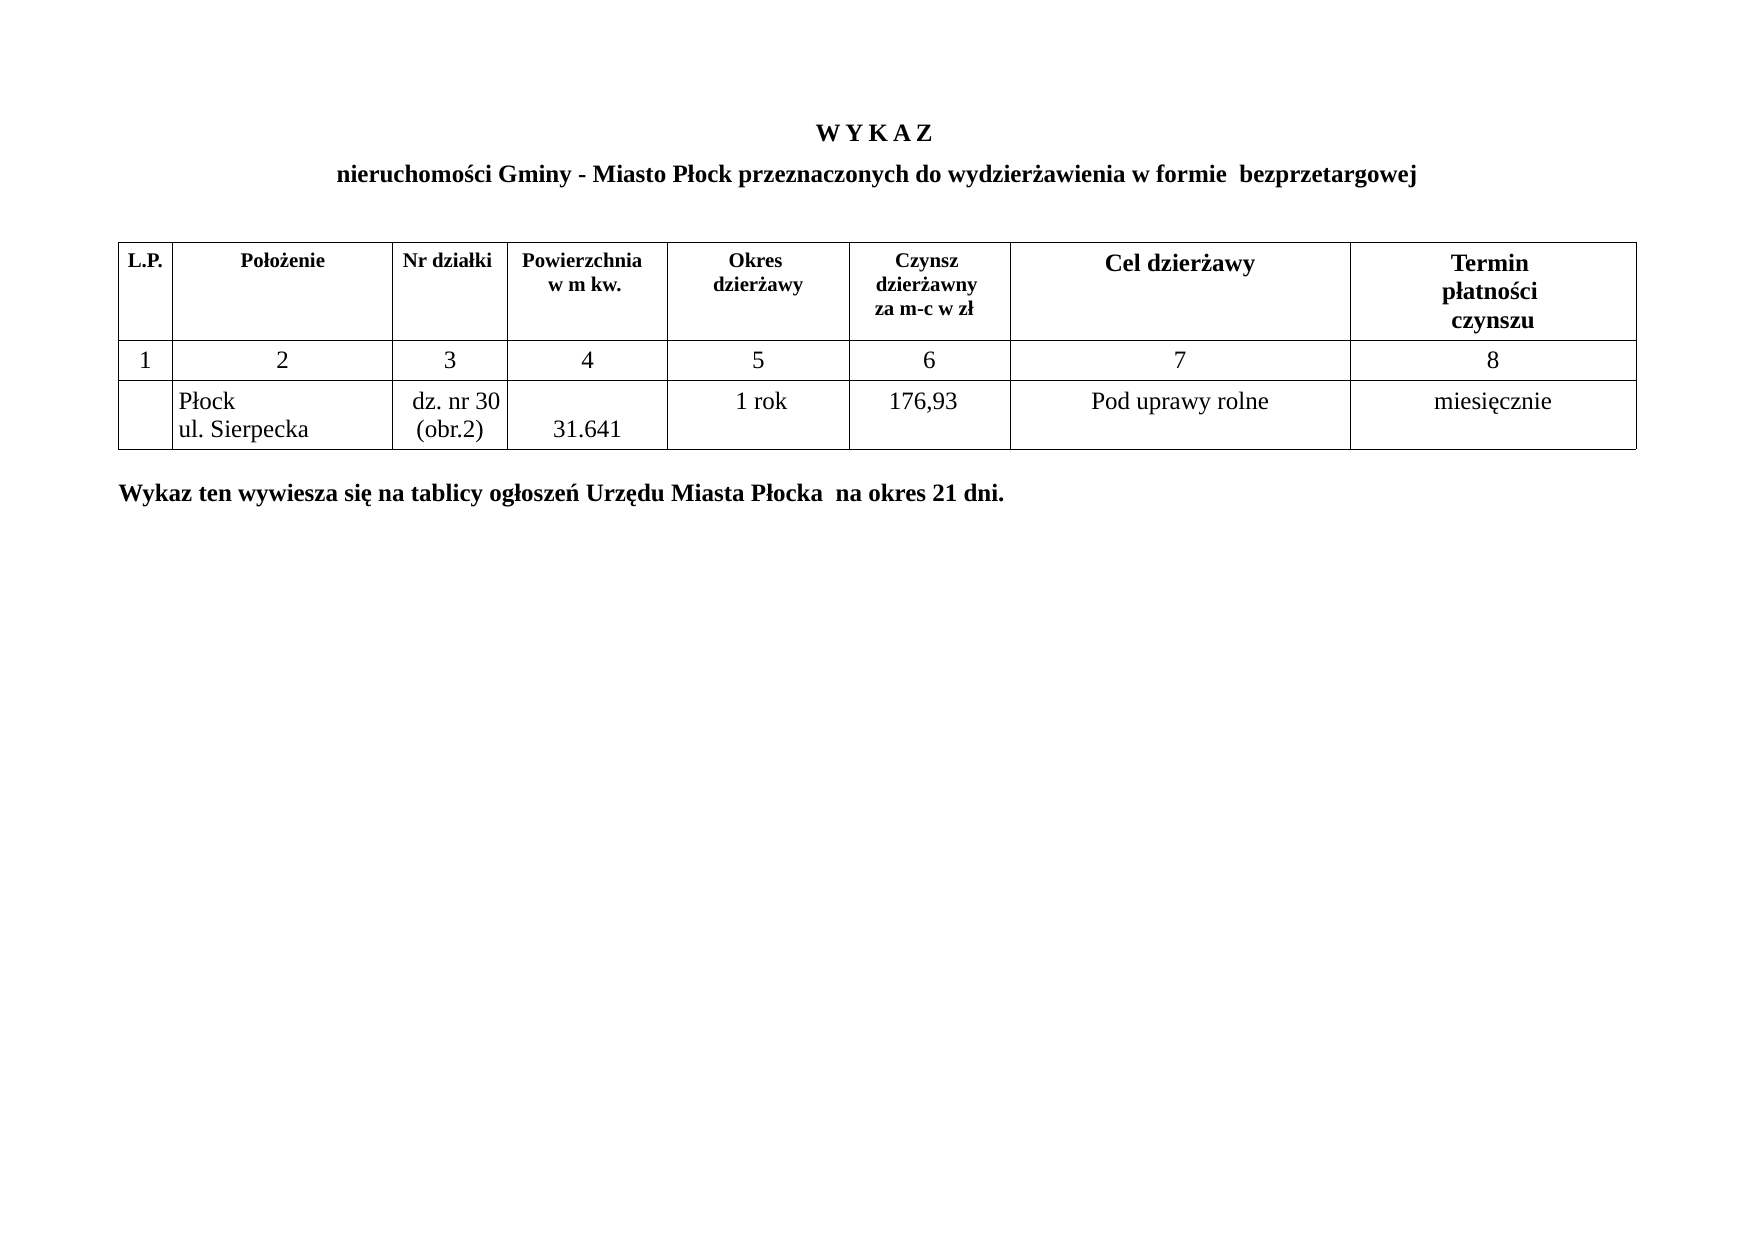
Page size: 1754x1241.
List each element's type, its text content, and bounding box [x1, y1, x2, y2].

table_header Cel dzierżawy [1011, 243, 1350, 340]
table_cell 31.641 [508, 381, 667, 449]
table_header Położenie [173, 243, 392, 340]
text W Y K A Z [118, 118, 1636, 147]
table_cell 8 [1351, 341, 1636, 380]
text Wykaz ten wywiesza się na tablicy ogłoszeń Urzędu Miasta Płocka na okres 21 dni. [118, 478, 1636, 507]
table_cell Pod uprawy rolne [1011, 381, 1350, 449]
table_cell 6 [850, 341, 1010, 380]
table_cell 7 [1011, 341, 1350, 380]
table_header Powierzchnia w m kw. [508, 243, 667, 340]
table_header L.P. [119, 243, 172, 340]
table_cell 4 [508, 341, 667, 380]
table_cell [119, 381, 172, 449]
table_cell 3 [393, 341, 507, 380]
table_cell 1 rok [668, 381, 849, 449]
table_cell 2 [173, 341, 392, 380]
table_header Czynsz dzierżawny za m-c w zł [850, 243, 1010, 340]
table_header Nr działki [393, 243, 507, 340]
table_cell 1 [119, 341, 172, 380]
text nieruchomości Gminy - Miasto Płock przeznaczonych do wydzierżawienia w formie bezprzetargowej [118, 159, 1636, 188]
table_cell dz. nr 30 (obr.2) [393, 381, 507, 449]
table_cell Płock ul. Sierpecka [173, 381, 392, 449]
table_cell miesięcznie [1351, 381, 1636, 449]
table_cell 176,93 [850, 381, 1010, 449]
table_cell 5 [668, 341, 849, 380]
table_header Okres dzierżawy [668, 243, 849, 340]
table_header Termin płatności czynszu [1351, 243, 1636, 340]
